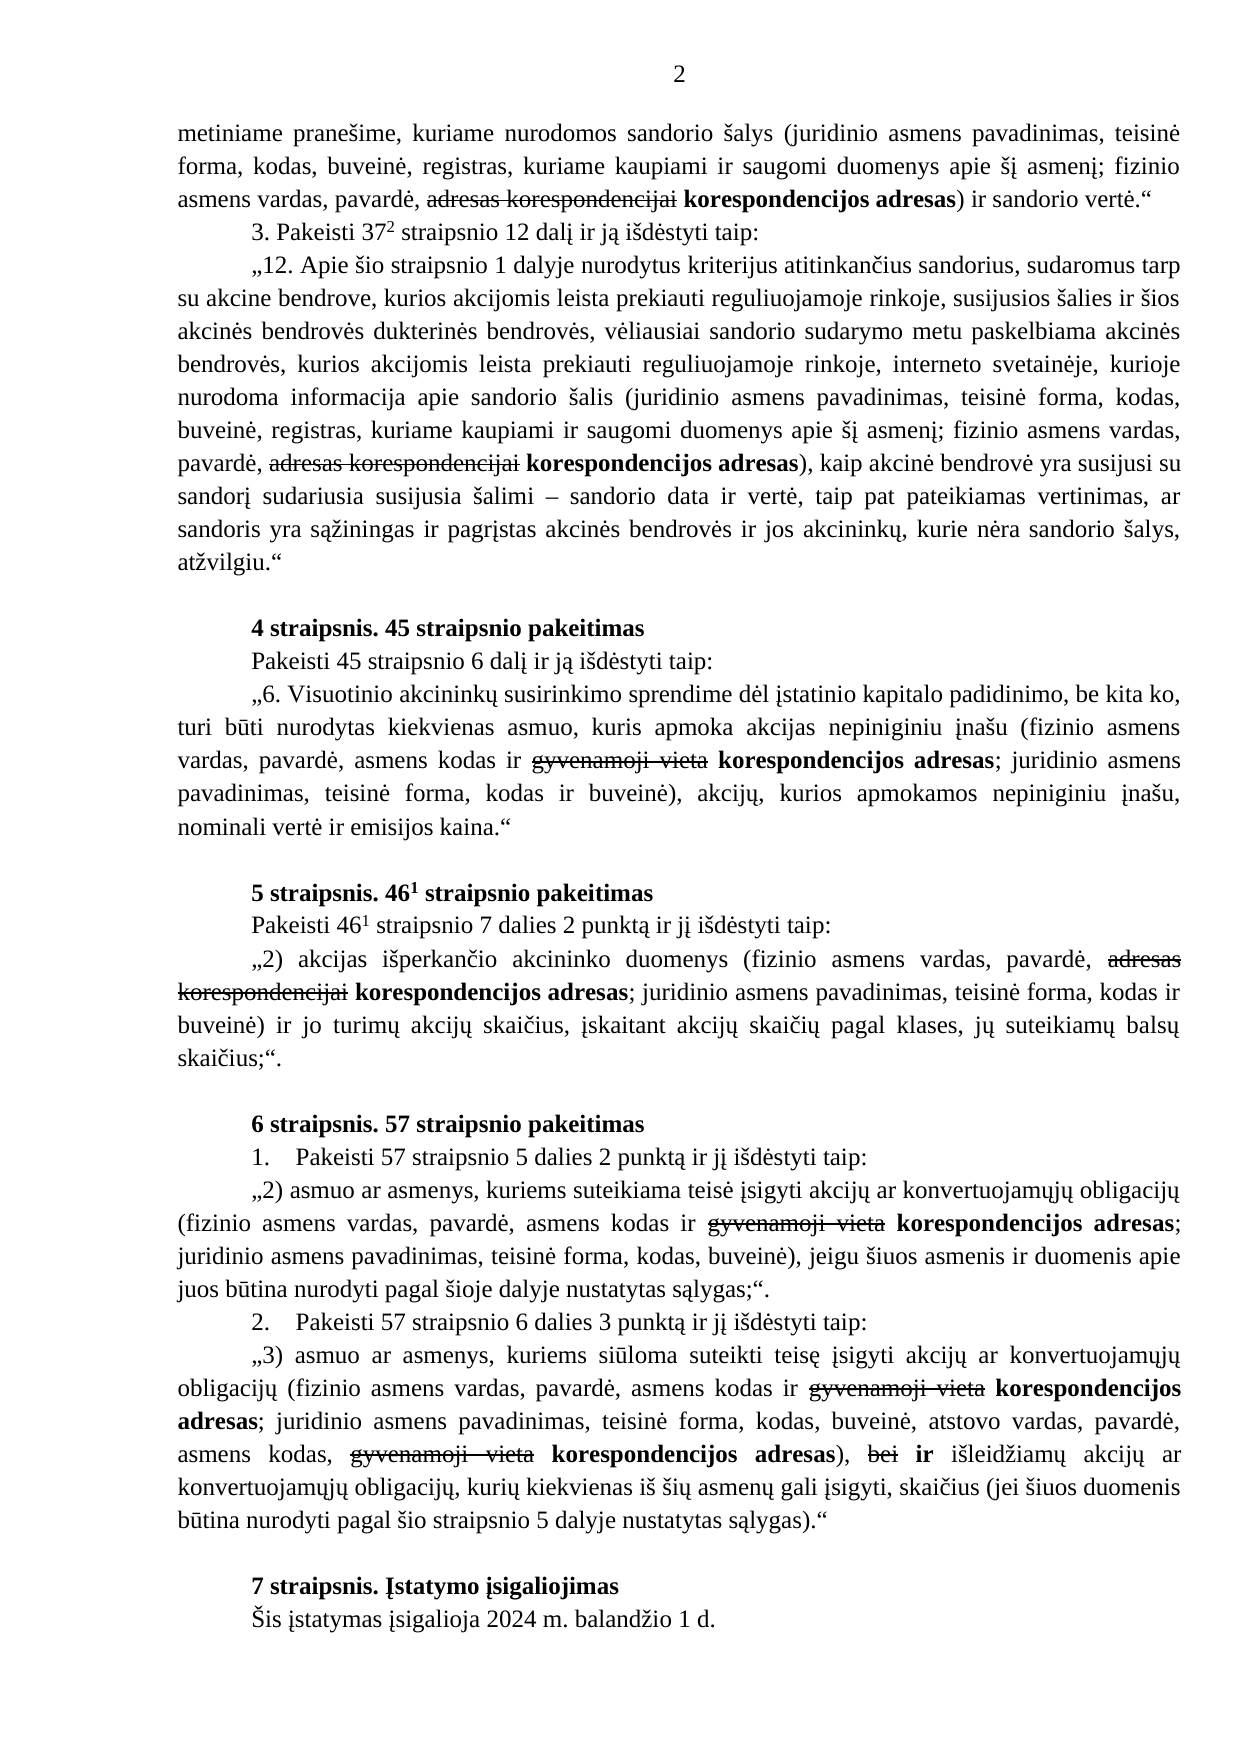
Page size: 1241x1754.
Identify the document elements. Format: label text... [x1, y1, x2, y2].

text 5 straipsnis. 461 straipsnio pakeitimas [177, 878, 1181, 906]
text metiniame pranešime, kuriame nurodomos sandorio šalys (juridinio asmens pavadinimas, teisinė forma, kodas, buveinė, registras, kuriame kaupiami ir saugomi duomenys apie šį asmenį; fizinio asmens vardas, pavardė, adresas korespondencijai korespondencijos adresas) ir sandorio vertė.“ [177, 118, 1181, 213]
text Pakeisti 461 straipsnio 7 dalies 2 punktą ir jį išdėstyti taip: [251, 911, 1181, 939]
text „3) asmuo ar asmenys, kuriems siūloma suteikti teisę įsigyti akcijų ar konvertuojamųjų obligacijų (fizinio asmens vardas, pavardė, asmens kodas ir gyvenamoji vieta korespondencijos adresas; juridinio asmens pavadinimas, teisinė forma, kodas, buveinė, atstovo vardas, pavardė, asmens kodas, gyvenamoji vieta korespondencijos adresas), bei ir išleidžiamų akcijų ar konvertuojamųjų obligacijų, kurių kiekvienas iš šių asmenų gali įsigyti, skaičius (jei šiuos duomenis būtina nurodyti pagal šio straipsnio 5 dalyje nustatytas sąlygas).“ [177, 1340, 1181, 1534]
text 6 straipsnis. 57 straipsnio pakeitimas [177, 1109, 1181, 1137]
text „6. Visuotinio akcininkų susirinkimo sprendime dėl įstatinio kapitalo padidinimo, be kita ko, turi būti nurodytas kiekvienas asmuo, kuris apmoka akcijas nepiniginiu įnašu (fizinio asmens vardas, pavardė, asmens kodas ir gyvenamoji vieta korespondencijos adresas; juridinio asmens pavadinimas, teisinė forma, kodas ir buveinė), akcijų, kurios apmokamos nepiniginiu įnašu, nominali vertė ir emisijos kaina.“ [177, 679, 1181, 840]
text 4 straipsnis. 45 straipsnio pakeitimas [177, 613, 1181, 642]
text Šis įstatymas įsigalioja 2024 m. balandžio 1 d. [251, 1604, 1181, 1633]
text 7 straipsnis. Įstatymo įsigaliojimas [177, 1571, 1181, 1600]
text „2) asmuo ar asmenys, kuriems suteikiama teisė įsigyti akcijų ar konvertuojamųjų obligacijų (fizinio asmens vardas, pavardė, asmens kodas ir gyvenamoji vieta korespondencijos adresas; juridinio asmens pavadinimas, teisinė forma, kodas, buveinė), jeigu šiuos asmenis ir duomenis apie juos būtina nurodyti pagal šioje dalyje nustatytas sąlygas;“. [177, 1175, 1181, 1303]
text „2) akcijas išperkančio akcininko duomenys (fizinio asmens vardas, pavardė, adresas korespondencijai korespondencijos adresas; juridinio asmens pavadinimas, teisinė forma, kodas ir buveinė) ir jo turimų akcijų skaičius, įskaitant akcijų skaičių pagal klases, jų suteikiamų balsų skaičius;“. [177, 944, 1181, 1071]
text „12. Apie šio straipsnio 1 dalyje nurodytus kriterijus atitinkančius sandorius, sudaromus tarp su akcine bendrove, kurios akcijomis leista prekiauti reguliuojamoje rinkoje, susijusios šalies ir šios akcinės bendrovės dukterinės bendrovės, vėliausiai sandorio sudarymo metu paskelbiama akcinės bendrovės, kurios akcijomis leista prekiauti reguliuojamoje rinkoje, interneto svetainėje, kurioje nurodoma informacija apie sandorio šalis (juridinio asmens pavadinimas, teisinė forma, kodas, buveinė, registras, kuriame kaupiami ir saugomi duomenys apie šį asmenį; fizinio asmens vardas, pavardė, adresas korespondencijai korespondencijos adresas), kaip akcinė bendrovė yra susijusi su sandorį sudariusia susijusia šalimi – sandorio data ir vertė, taip pat pateikiamas vertinimas, ar sandoris yra sąžiningas ir pagrįstas akcinės bendrovės ir jos akcininkų, kurie nėra sandorio šalys, atžvilgiu.“ [177, 250, 1181, 576]
text 3. Pakeisti 372 straipsnio 12 dalį ir ją išdėstyti taip: [177, 217, 1181, 246]
text Pakeisti 45 straipsnio 6 dalį ir ją išdėstyti taip: [251, 646, 1181, 675]
text 2. Pakeisti 57 straipsnio 6 dalies 3 punktą ir jį išdėstyti taip: [177, 1307, 1181, 1336]
text 1. Pakeisti 57 straipsnio 5 dalies 2 punktą ir jį išdėstyti taip: [177, 1142, 1181, 1171]
